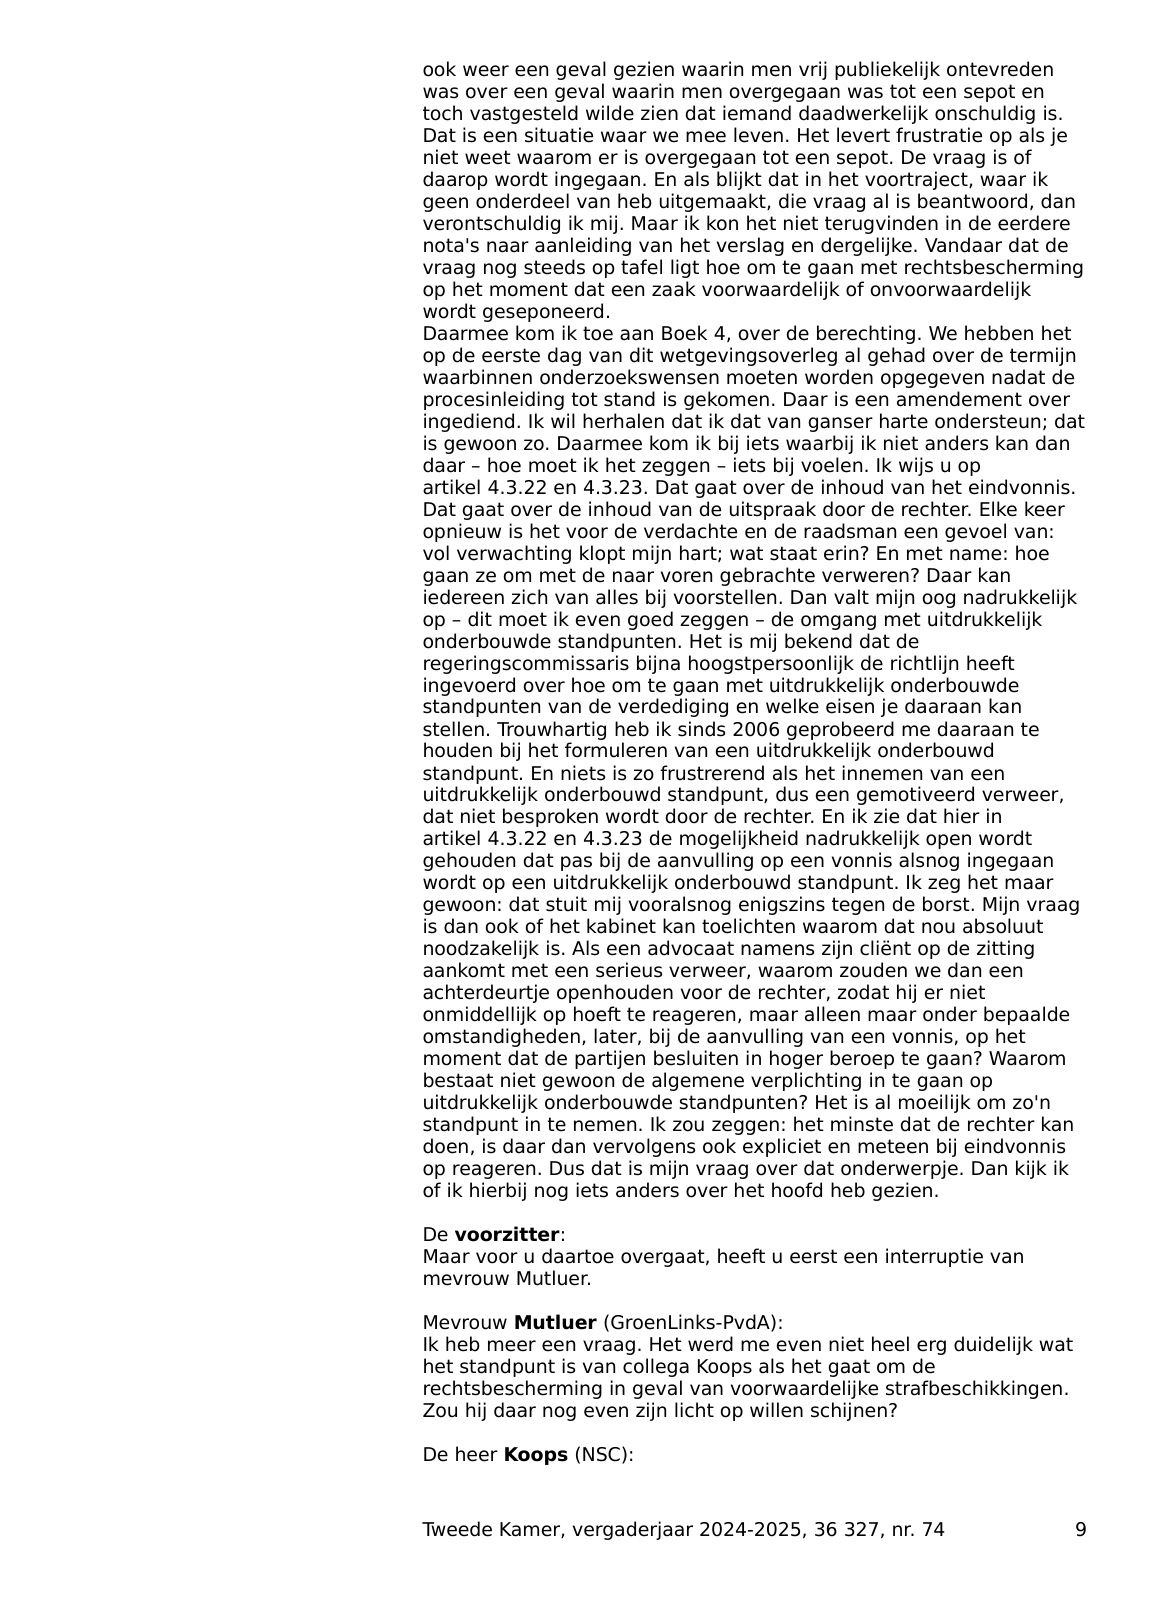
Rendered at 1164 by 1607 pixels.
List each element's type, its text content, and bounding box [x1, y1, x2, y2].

text De voorzitter: [422, 1224, 1087, 1246]
text Maar voor u daartoe overgaat, heeft u eerst een interruptie van mevrouw Mutluer. [422, 1246, 1087, 1290]
text Daarmee kom ik toe aan Boek 4, over de berechting. We hebben het op de eerste dag van dit wetgevingsoverleg al gehad over de termijn waarbinnen onderzoekswensen moeten worden opgegeven nadat de procesinleiding tot stand is gekomen. Daar is een amendement over ingediend. Ik wil herhalen dat ik dat van ganser harte ondersteun; dat is gewoon zo. Daarmee kom ik bij iets waarbij ik niet anders kan dan daar – hoe moet ik het zeggen – iets bij voelen. Ik wijs u op artikel 4.3.22 en 4.3.23. Dat gaat over de inhoud van het eindvonnis. Dat gaat over de inhoud van de uitspraak door de rechter. Elke keer opnieuw is het voor de verdachte en de raadsman een gevoel van: vol verwachting klopt mijn hart; wat staat erin? En met name: hoe gaan ze om met de naar voren gebrachte verweren? Daar kan iedereen zich van alles bij voorstellen. Dan valt mijn oog nadrukkelijk op – dit moet ik even goed zeggen – de omgang met uitdrukkelijk onderbouwde standpunten. Het is mij bekend dat de regeringscommissaris bijna hoogstpersoonlijk de richtlijn heeft ingevoerd over hoe om te gaan met uitdrukkelijk onderbouwde standpunten van de verdediging en welke eisen je daaraan kan stellen. Trouwhartig heb ik sinds 2006 geprobeerd me daaraan te houden bij het formuleren van een uitdrukkelijk onderbouwd standpunt. En niets is zo frustrerend als het innemen van een uitdrukkelijk onderbouwd standpunt, dus een gemotiveerd verweer, dat niet besproken wordt door de rechter. En ik zie dat hier in artikel 4.3.22 en 4.3.23 de mogelijkheid nadrukkelijk open wordt gehouden dat pas bij de aanvulling op een vonnis alsnog ingegaan wordt op een uitdrukkelijk onderbouwd standpunt. Ik zeg het maar gewoon: dat stuit mij vooralsnog enigszins tegen de borst. Mijn vraag is dan ook of het kabinet kan toelichten waarom dat nou absoluut noodzakelijk is. Als een advocaat namens zijn cliënt op de zitting aankomt met een serieus verweer, waarom zouden we dan een achterdeurtje openhouden voor de rechter, zodat hij er niet onmiddellijk op hoeft te reageren, maar alleen maar onder bepaalde omstandigheden, later, bij de aanvulling van een vonnis, op het moment dat de partijen besluiten in hoger beroep te gaan? Waarom bestaat niet gewoon de algemene verplichting in te gaan op uitdrukkelijk onderbouwde standpunten? Het is al moeilijk om zo'n standpunt in te nemen. Ik zou zeggen: het minste dat de rechter kan doen, is daar dan vervolgens ook expliciet en meteen bij eindvonnis op reageren. Dus dat is mijn vraag over dat onderwerpje. Dan kijk ik of ik hierbij nog iets anders over het hoofd heb gezien. [422, 323, 1087, 1202]
text Ik heb meer een vraag. Het werd me even niet heel erg duidelijk wat het standpunt is van collega Koops als het gaat om de rechtsbescherming in geval van voorwaardelijke strafbeschikkingen. Zou hij daar nog even zijn licht op willen schijnen? [422, 1334, 1087, 1422]
text De heer Koops (NSC): [422, 1444, 1087, 1466]
text ook weer een geval gezien waarin men vrij publiekelijk ontevreden was over een geval waarin men overgegaan was tot een sepot en toch vastgesteld wilde zien dat iemand daadwerkelijk onschuldig is. Dat is een situatie waar we mee leven. Het levert frustratie op als je niet weet waarom er is overgegaan tot een sepot. De vraag is of daarop wordt ingegaan. En als blijkt dat in het voortraject, waar ik geen onderdeel van heb uitgemaakt, die vraag al is beantwoord, dan verontschuldig ik mij. Maar ik kon het niet terugvinden in de eerdere nota's naar aanleiding van het verslag en dergelijke. Vandaar dat de vraag nog steeds op tafel ligt hoe om te gaan met rechtsbescherming op het moment dat een zaak voorwaardelijk of onvoorwaardelijk wordt geseponeerd. [422, 59, 1087, 323]
text Mevrouw Mutluer (GroenLinks-PvdA): [422, 1312, 1087, 1334]
